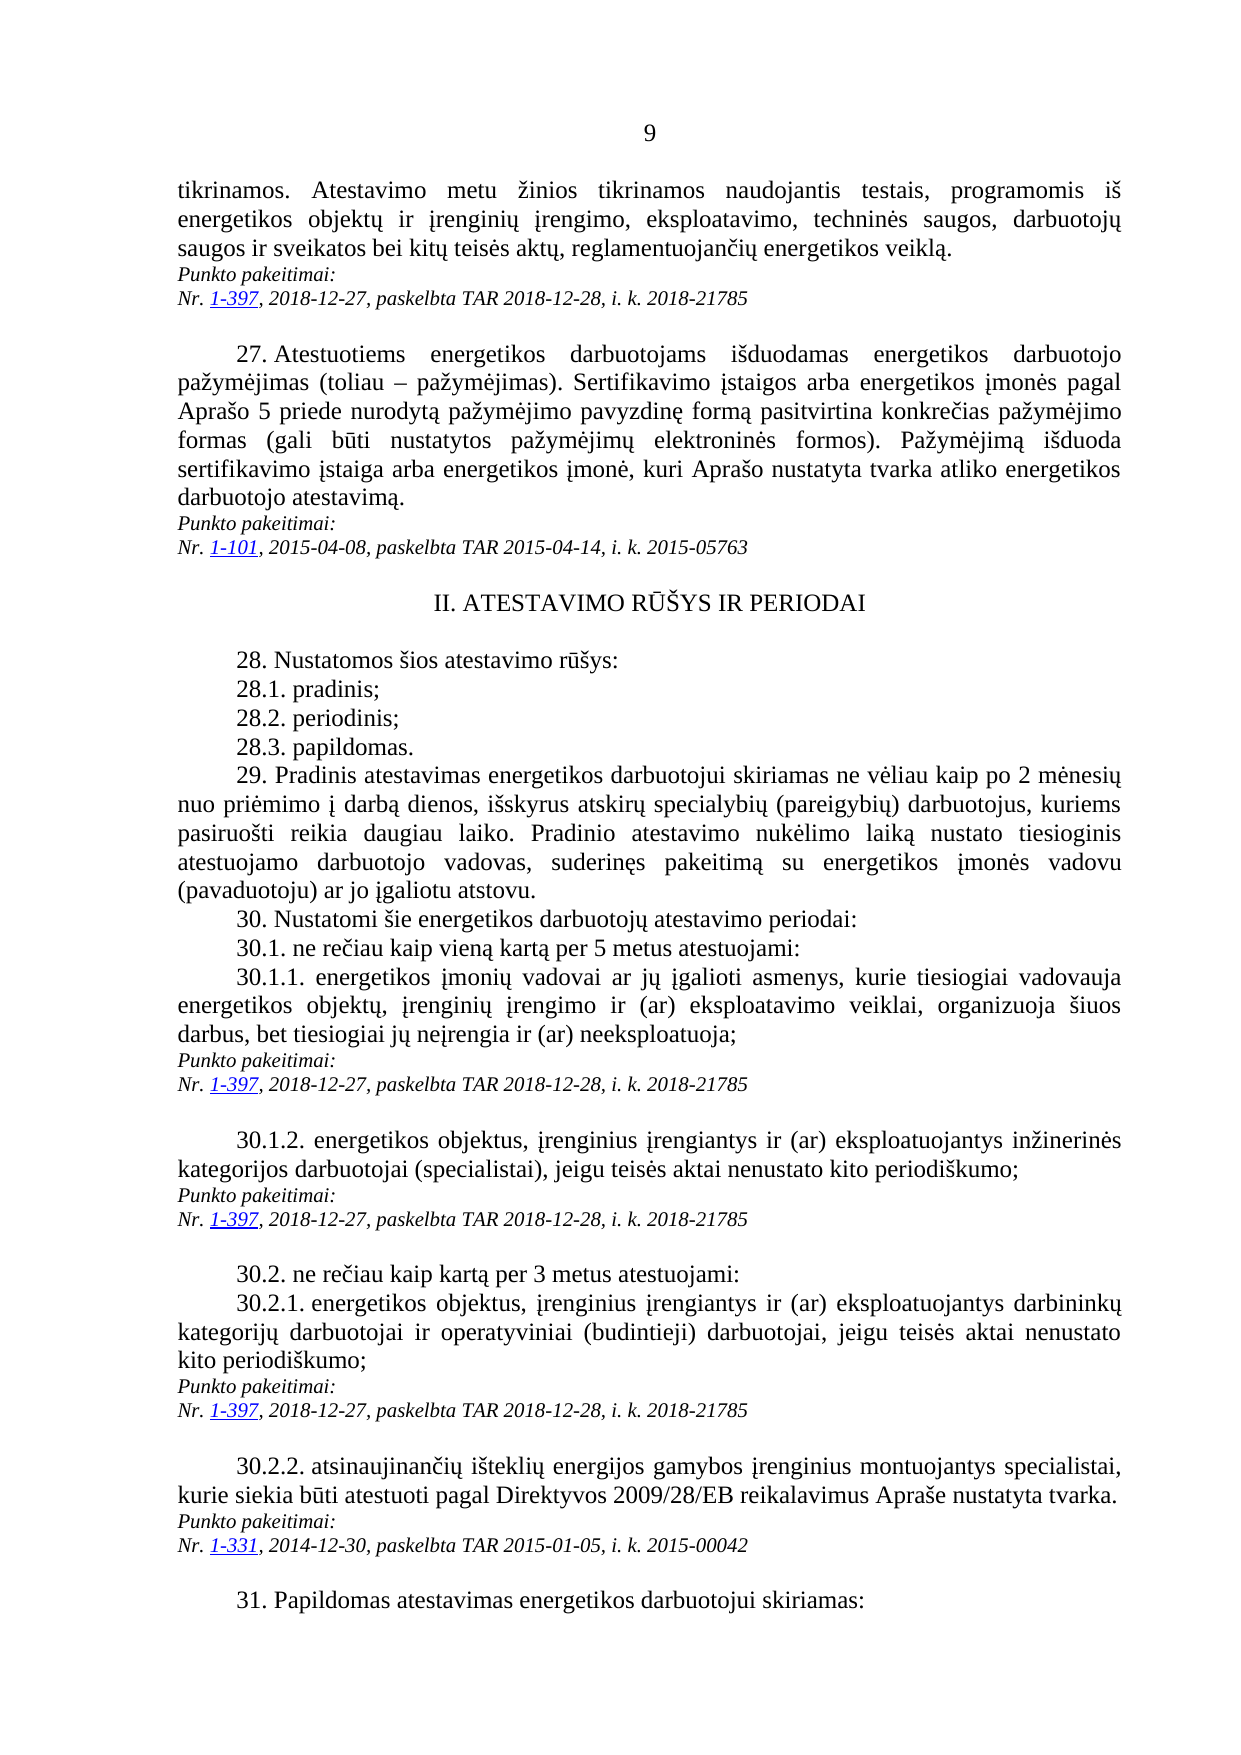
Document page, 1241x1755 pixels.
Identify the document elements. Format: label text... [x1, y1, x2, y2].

text Punkto pakeitimai: [177, 262, 1122, 286]
text 31. Papildomas atestavimas energetikos darbuotojui skiriamas: [177, 1586, 1122, 1614]
text Punkto pakeitimai: [177, 1374, 1122, 1398]
text 30.2.2. atsinaujinančių išteklių energijos gamybos įrenginius montuojantys specialistai, kurie siekia būti atestuoti pagal Direktyvos 2009/28/EB reikalavimus Apraše nustatyta tvarka. [177, 1451, 1122, 1509]
text Nr. 1-101, 2015-04-08, paskelbta TAR 2015-04-14, i. k. 2015-05763 [177, 535, 1122, 559]
text Nr. 1-397, 2018-12-27, paskelbta TAR 2018-12-28, i. k. 2018-21785 [177, 1207, 1122, 1231]
text Nr. 1-397, 2018-12-27, paskelbta TAR 2018-12-28, i. k. 2018-21785 [177, 1072, 1122, 1096]
text 30.1.2. energetikos objektus, įrenginius įrengiantys ir (ar) eksploatuojantys inžinerinės kategorijos darbuotojai (specialistai), jeigu teisės aktai nenustato kito periodiškumo; [177, 1125, 1122, 1182]
text 30.1. ne rečiau kaip vieną kartą per 5 metus atestuojami: [177, 933, 1122, 962]
text 28.3. papildomas. [177, 732, 1122, 761]
text tikrinamos. Atestavimo metu žinios tikrinamos naudojantis testais, programomis iš energetikos objektų ir įrenginių įrengimo, eksploatavimo, techninės saugos, darbuotojų saugos ir sveikatos bei kitų teisės aktų, reglamentuojančių energetikos veiklą. [177, 176, 1122, 262]
text 30.2. ne rečiau kaip kartą per 3 metus atestuojami: [177, 1259, 1122, 1288]
text 29. Pradinis atestavimas energetikos darbuotojui skiriamas ne vėliau kaip po 2 mėnesių nuo priėmimo į darbą dienos, išskyrus atskirų specialybių (pareigybių) darbuotojus, kuriems pasiruošti reikia daugiau laiko. Pradinio atestavimo nukėlimo laiką nustato tiesioginis atestuojamo darbuotojo vadovas, suderinęs pakeitimą su energetikos įmonės vadovu (pavaduotoju) ar jo įgaliotu atstovu. [177, 761, 1122, 904]
text Nr. 1-397, 2018-12-27, paskelbta TAR 2018-12-28, i. k. 2018-21785 [177, 286, 1122, 310]
text 28.2. periodinis; [177, 703, 1122, 732]
text 28.1. pradinis; [177, 674, 1122, 703]
text II. ATESTAVIMO RŪŠYS IR PERIODAI [177, 588, 1122, 617]
text Nr. 1-397, 2018-12-27, paskelbta TAR 2018-12-28, i. k. 2018-21785 [177, 1398, 1122, 1422]
text Punkto pakeitimai: [177, 1048, 1122, 1072]
text 28. Nustatomos šios atestavimo rūšys: [177, 646, 1122, 674]
text Punkto pakeitimai: [177, 1182, 1122, 1207]
text 27. Atestuotiems energetikos darbuotojams išduodamas energetikos darbuotojo pažymėjimas (toliau – pažymėjimas). Sertifikavimo įstaigos arba energetikos įmonės pagal Aprašo 5 priede nurodytą pažymėjimo pavyzdinę formą pasitvirtina konkrečias pažymėjimo formas (gali būti nustatytos pažymėjimų elektroninės formos). Pažymėjimą išduoda sertifikavimo įstaiga arba energetikos įmonė, kuri Aprašo nustatyta tvarka atliko energetikos darbuotojo atestavimą. [177, 339, 1122, 511]
text Punkto pakeitimai: [177, 1509, 1122, 1533]
text Nr. 1-331, 2014-12-30, paskelbta TAR 2015-01-05, i. k. 2015-00042 [177, 1533, 1122, 1557]
text 30.1.1. energetikos įmonių vadovai ar jų įgalioti asmenys, kurie tiesiogiai vadovauja energetikos objektų, įrenginių įrengimo ir (ar) eksploatavimo veiklai, organizuoja šiuos darbus, bet tiesiogiai jų neįrengia ir (ar) neeksploatuoja; [177, 962, 1122, 1048]
text Punkto pakeitimai: [177, 511, 1122, 535]
text 30.2.1. energetikos objektus, įrenginius įrengiantys ir (ar) eksploatuojantys darbininkų kategorijų darbuotojai ir operatyviniai (budintieji) darbuotojai, jeigu teisės aktai nenustato kito periodiškumo; [177, 1288, 1122, 1374]
text 30. Nustatomi šie energetikos darbuotojų atestavimo periodai: [177, 904, 1122, 933]
